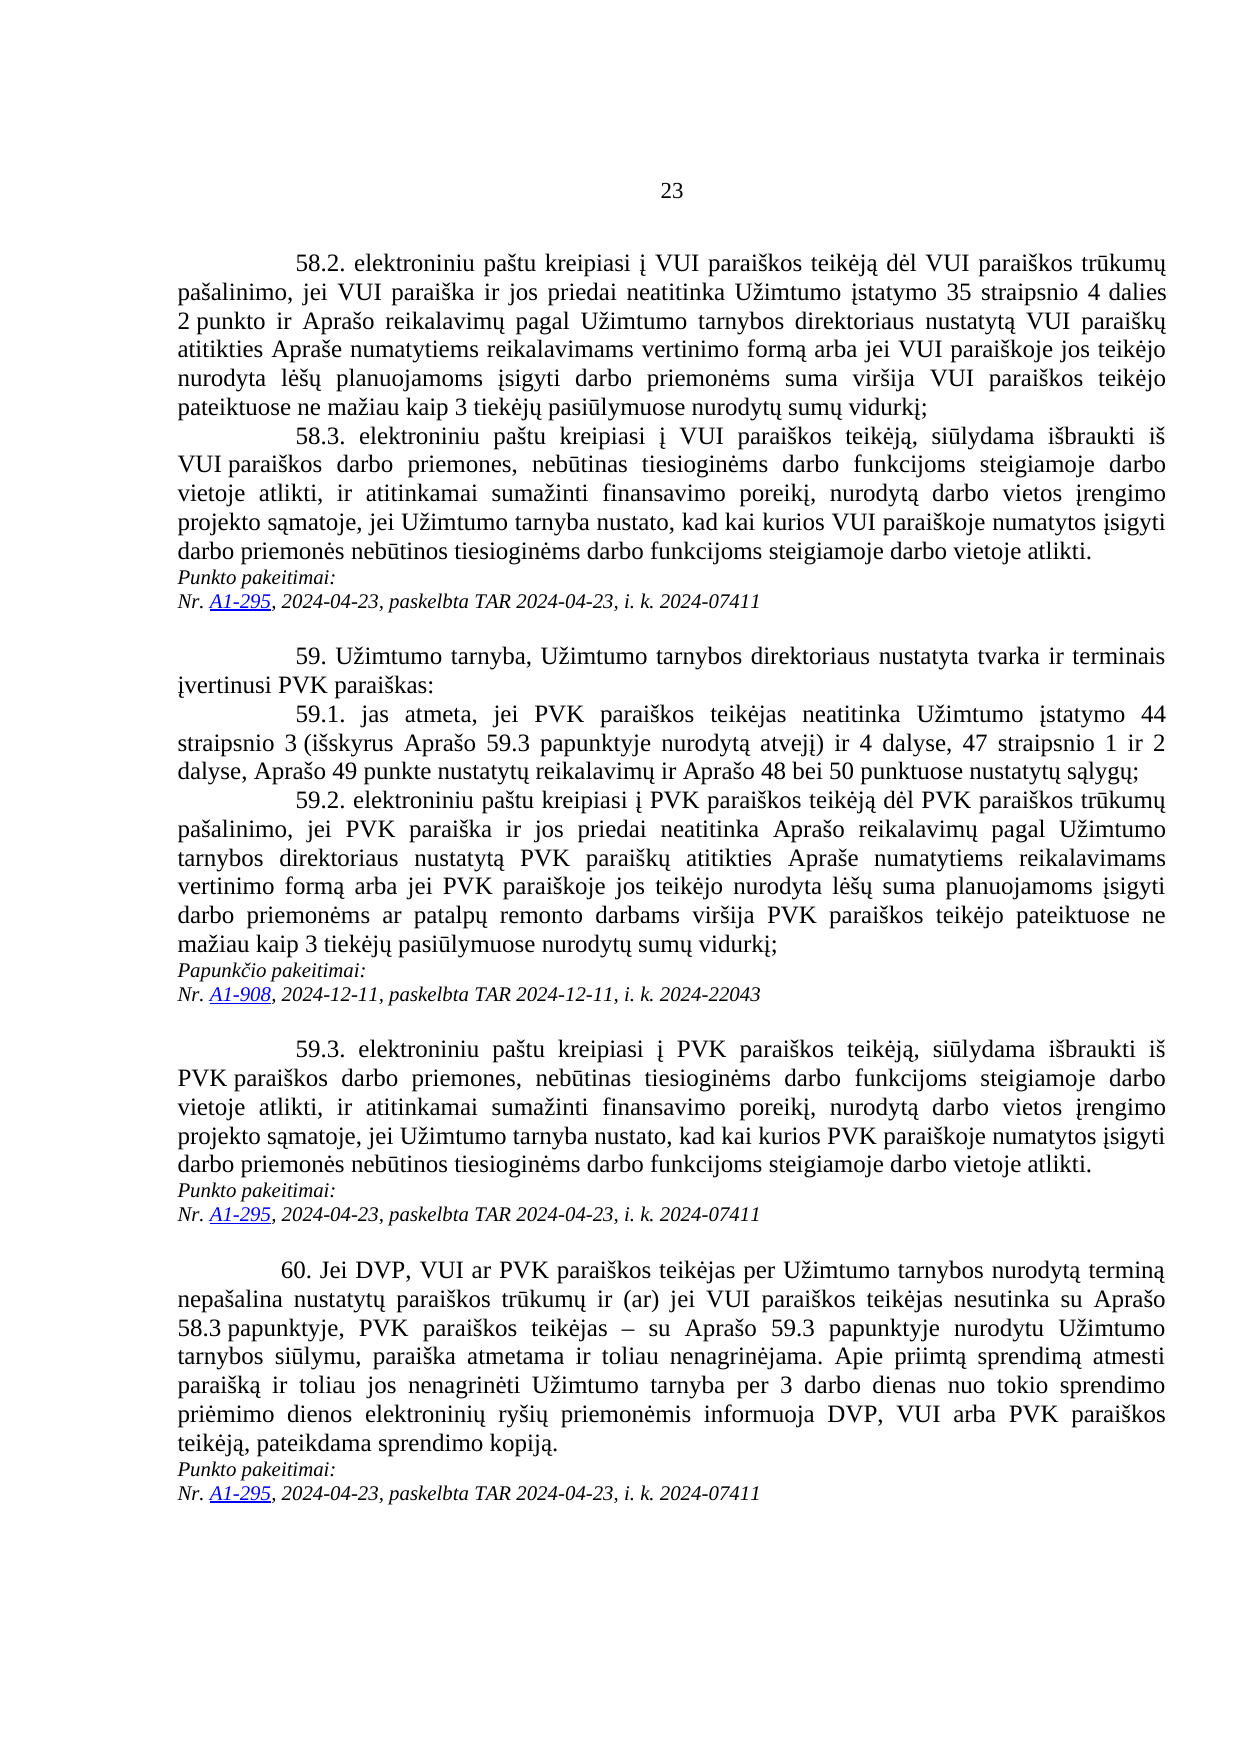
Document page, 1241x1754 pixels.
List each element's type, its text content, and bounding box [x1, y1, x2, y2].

text Nr. A1-295, 2024-04-23, paskelbta TAR 2024-04-23, i. k. 2024-07411 [177, 1202, 1167, 1226]
text 60. Jei DVP, VUI ar PVK paraiškos teikėjas per Užimtumo tarnybos nurodytą terminą nepašalina nustatytų paraiškos trūkumų ir (ar) jei VUI paraiškos teikėjas nesutinka su Aprašo 58.3 papunktyje, PVK paraiškos teikėjas – su Aprašo 59.3 papunktyje nurodytu Užimtumo tarnybos siūlymu, paraiška atmetama ir toliau nenagrinėjama. Apie priimtą sprendimą atmesti paraišką ir toliau jos nenagrinėti Užimtumo tarnyba per 3 darbo dienas nuo tokio sprendimo priėmimo dienos elektroninių ryšių priemonėmis informuoja DVP, VUI arba PVK paraiškos teikėją, pateikdama sprendimo kopiją. [177, 1255, 1167, 1456]
text Nr. A1-295, 2024-04-23, paskelbta TAR 2024-04-23, i. k. 2024-07411 [177, 589, 1167, 613]
text Punkto pakeitimai: [177, 1456, 1167, 1481]
text 58.2. elektroniniu paštu kreipiasi į VUI paraiškos teikėją dėl VUI paraiškos trūkumų pašalinimo, jei VUI paraiška ir jos priedai neatitinka Užimtumo įstatymo 35 straipsnio 4 dalies 2 punkto ir Aprašo reikalavimų pagal Užimtumo tarnybos direktoriaus nustatytą VUI paraiškų atitikties Apraše numatytiems reikalavimams vertinimo formą arba jei VUI paraiškoje jos teikėjo nurodyta lėšų planuojamoms įsigyti darbo priemonėms suma viršija VUI paraiškos teikėjo pateiktuose ne mažiau kaip 3 tiekėjų pasiūlymuose nurodytų sumų vidurkį; [177, 248, 1167, 421]
text Punkto pakeitimai: [177, 564, 1167, 589]
text Nr. A1-295, 2024-04-23, paskelbta TAR 2024-04-23, i. k. 2024-07411 [177, 1481, 1167, 1504]
text Nr. A1-908, 2024-12-11, paskelbta TAR 2024-12-11, i. k. 2024-22043 [177, 982, 1167, 1006]
text 59.3. elektroniniu paštu kreipiasi į PVK paraiškos teikėją, siūlydama išbraukti iš PVK paraiškos darbo priemones, nebūtinas tiesioginėms darbo funkcijoms steigiamoje darbo vietoje atlikti, ir atitinkamai sumažinti finansavimo poreikį, nurodytą darbo vietos įrengimo projekto sąmatoje, jei Užimtumo tarnyba nustato, kad kai kurios PVK paraiškoje numatytos įsigyti darbo priemonės nebūtinos tiesioginėms darbo funkcijoms steigiamoje darbo vietoje atlikti. [177, 1034, 1167, 1178]
text 59. Užimtumo tarnyba, Užimtumo tarnybos direktoriaus nustatyta tvarka ir terminais įvertinusi PVK paraiškas: [177, 641, 1167, 699]
text 58.3. elektroniniu paštu kreipiasi į VUI paraiškos teikėją, siūlydama išbraukti iš VUI paraiškos darbo priemones, nebūtinas tiesioginėms darbo funkcijoms steigiamoje darbo vietoje atlikti, ir atitinkamai sumažinti finansavimo poreikį, nurodytą darbo vietos įrengimo projekto sąmatoje, jei Užimtumo tarnyba nustato, kad kai kurios VUI paraiškoje numatytos įsigyti darbo priemonės nebūtinos tiesioginėms darbo funkcijoms steigiamoje darbo vietoje atlikti. [177, 421, 1167, 564]
text Punkto pakeitimai: [177, 1178, 1167, 1202]
text 59.1. jas atmeta, jei PVK paraiškos teikėjas neatitinka Užimtumo įstatymo 44 straipsnio 3 (išskyrus Aprašo 59.3 papunktyje nurodytą atvejį) ir 4 dalyse, 47 straipsnio 1 ir 2 dalyse, Aprašo 49 punkte nustatytų reikalavimų ir Aprašo 48 bei 50 punktuose nustatytų sąlygų; [177, 699, 1167, 785]
text 59.2. elektroniniu paštu kreipiasi į PVK paraiškos teikėją dėl PVK paraiškos trūkumų pašalinimo, jei PVK paraiška ir jos priedai neatitinka Aprašo reikalavimų pagal Užimtumo tarnybos direktoriaus nustatytą PVK paraiškų atitikties Apraše numatytiems reikalavimams vertinimo formą arba jei PVK paraiškoje jos teikėjo nurodyta lėšų suma planuojamoms įsigyti darbo priemonėms ar patalpų remonto darbams viršija PVK paraiškos teikėjo pateiktuose ne mažiau kaip 3 tiekėjų pasiūlymuose nurodytų sumų vidurkį; [177, 785, 1167, 958]
text Papunkčio pakeitimai: [177, 958, 1167, 982]
